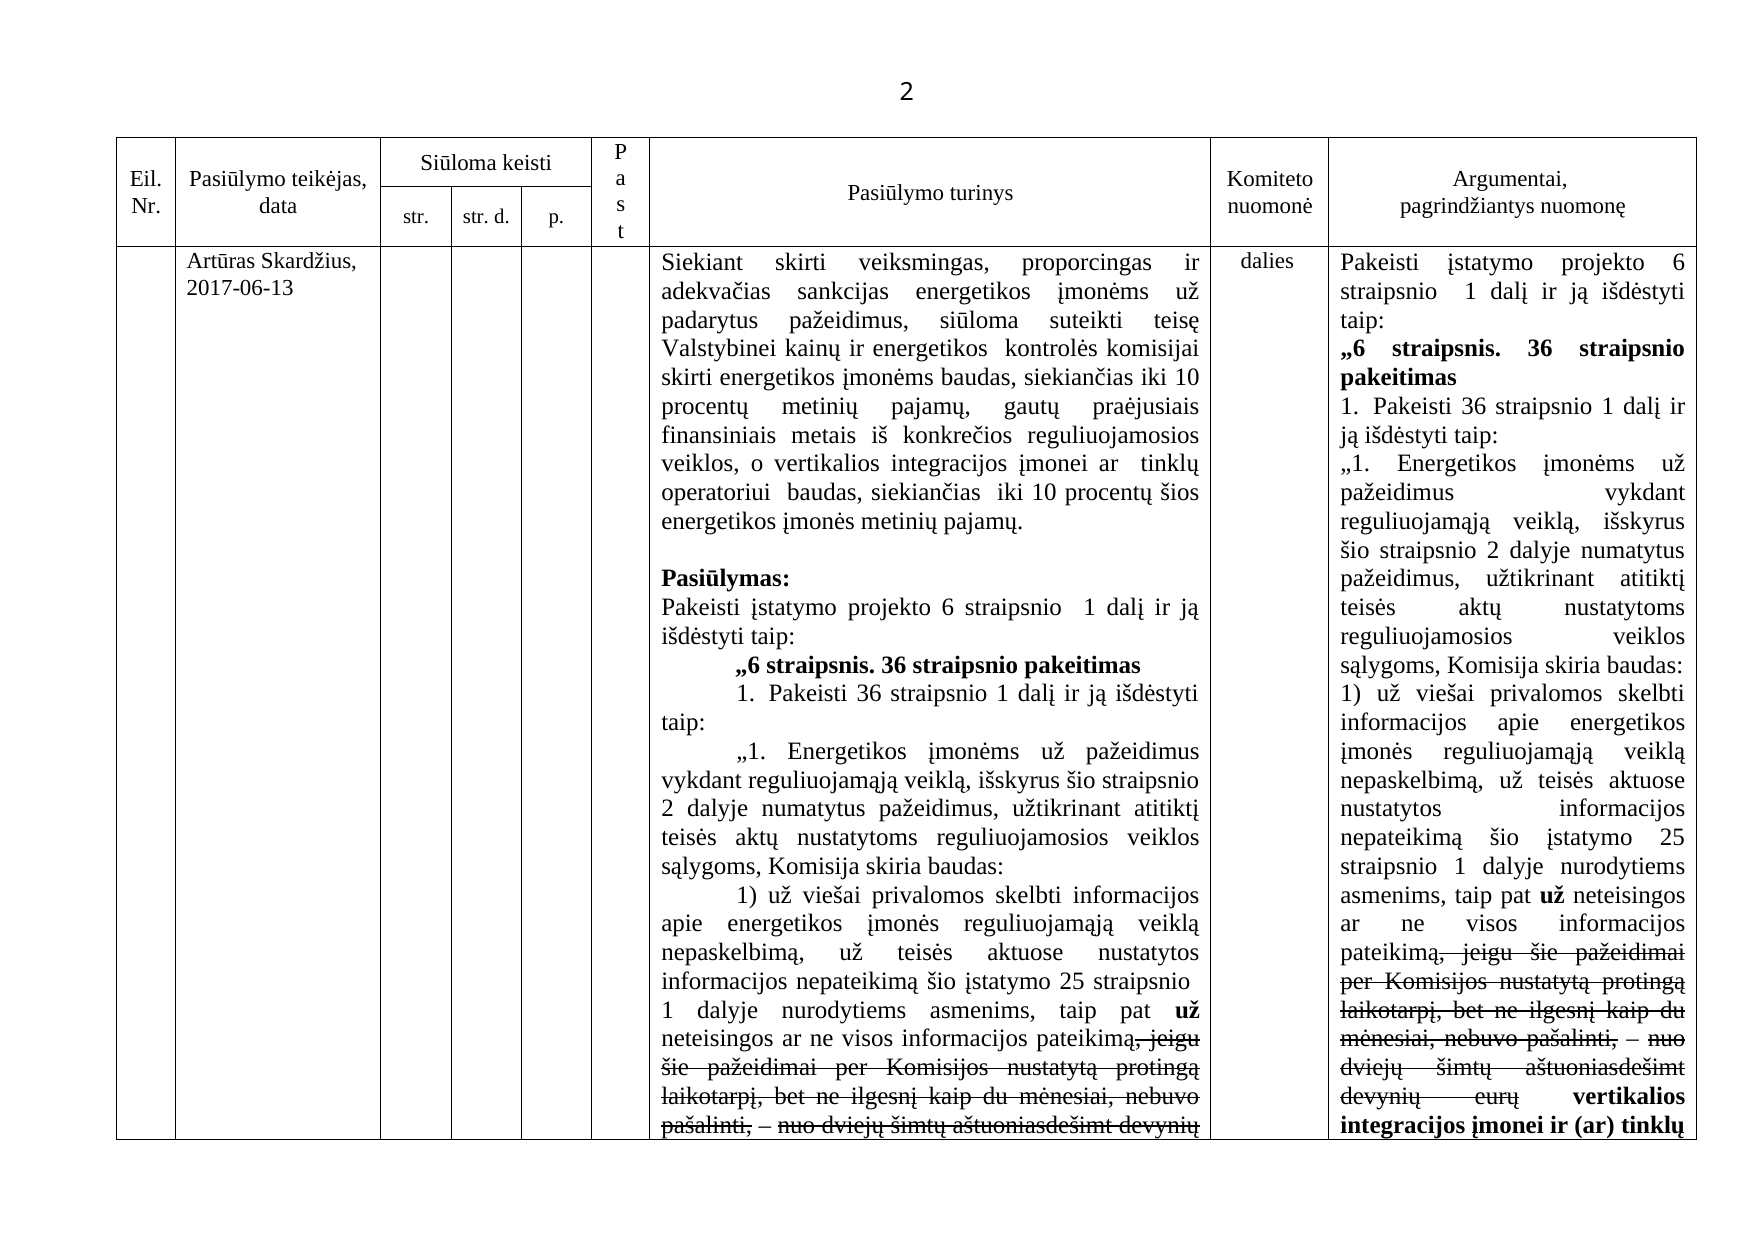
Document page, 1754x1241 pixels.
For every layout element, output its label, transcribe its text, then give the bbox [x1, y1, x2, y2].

table_cell p. [522, 187, 591, 246]
table_cell [452, 247, 521, 1138]
table_cell str. d. [452, 187, 521, 246]
table_cell [592, 247, 649, 1138]
table_header Pasiūlymo turinys [650, 138, 1210, 246]
table_header Komiteto nuomonė [1211, 138, 1328, 246]
table_cell dalies [1211, 247, 1328, 1138]
table_header Pastabos [592, 138, 649, 246]
table_cell Artūras Skardžius, 2017-06-13 [176, 247, 380, 1138]
table_cell Pakeisti įstatymo projekto 6 straipsnio 1 dalį ir ją išdėstyti taip: „6 straipsnis. 36 straipsnio pakeitimas 1. Pakeisti 36 straipsnio 1 dalį ir ją išdėstyti taip: „1. Energetikos įmonėms už pažeidimus vykdant reguliuojamąją veiklą, išskyrus šio straipsnio 2 dalyje numatytus pažeidimus, užtikrinant atitiktį teisės aktų nustatytoms reguliuojamosios veiklos sąlygoms, Komisija skiria baudas: 1) už viešai privalomos skelbti informacijos apie energetikos įmonės reguliuojamąją veiklą nepaskelbimą, už teisės aktuose nustatytos informacijos nepateikimą šio įstatymo 25 straipsnio 1 dalyje nurodytiems asmenims, taip pat už neteisingos ar ne visos informacijos pateikimą, jeigu šie pažeidimai per Komisijos nustatytą protingą laikotarpį, bet ne ilgesnį kaip du mėnesiai, nebuvo pašalinti, – nuo dviejų šimtų aštuoniasdešimt devynių eurų vertikalios integracijos įmonei ir (ar) tinklų [1329, 247, 1696, 1138]
table_cell [522, 247, 591, 1138]
table_header Eil. Nr. [117, 138, 175, 246]
table_cell str. [381, 187, 451, 246]
table_header Pasiūlymo teikėjas, data [176, 138, 380, 246]
table_cell Siekiant skirti veiksmingas, proporcingas ir adekvačias sankcijas energetikos įmonėms už padarytus pažeidimus, siūloma suteikti teisę Valstybinei kainų ir energetikos kontrolės komisijai skirti energetikos įmonėms baudas, siekiančias iki 10 procentų metinių pajamų, gautų praėjusiais finansiniais metais iš konkrečios reguliuojamosios veiklos, o vertikalios integracijos įmonei ar tinklų operatoriui baudas, siekiančias iki 10 procentų šios energetikos įmonės metinių pajamų. Pasiūlymas: Pakeisti įstatymo projekto 6 straipsnio 1 dalį ir ją išdėstyti taip: „6 straipsnis. 36 straipsnio pakeitimas 1. Pakeisti 36 straipsnio 1 dalį ir ją išdėstyti taip: „1. Energetikos įmonėms už pažeidimus vykdant reguliuojamąją veiklą, išskyrus šio straipsnio 2 dalyje numatytus pažeidimus, užtikrinant atitiktį teisės aktų nustatytoms reguliuojamosios veiklos sąlygoms, Komisija skiria baudas: 1) už viešai privalomos skelbti informacijos apie energetikos įmonės reguliuojamąją veiklą nepaskelbimą, už teisės aktuose nustatytos informacijos nepateikimą šio įstatymo 25 straipsnio 1 dalyje nurodytiems asmenims, taip pat už neteisingos ar ne visos informacijos pateikimą, jeigu šie pažeidimai per Komisijos nustatytą protingą laikotarpį, bet ne ilgesnį kaip du mėnesiai, nebuvo pašalinti, – nuo dviejų šimtų aštuoniasdešimt devynių [650, 247, 1210, 1138]
table_cell [381, 247, 451, 1138]
table_header Argumentai, pagrindžiantys nuomonę [1329, 138, 1696, 246]
table_header Siūloma keisti [381, 138, 591, 186]
table_cell [117, 247, 175, 1138]
